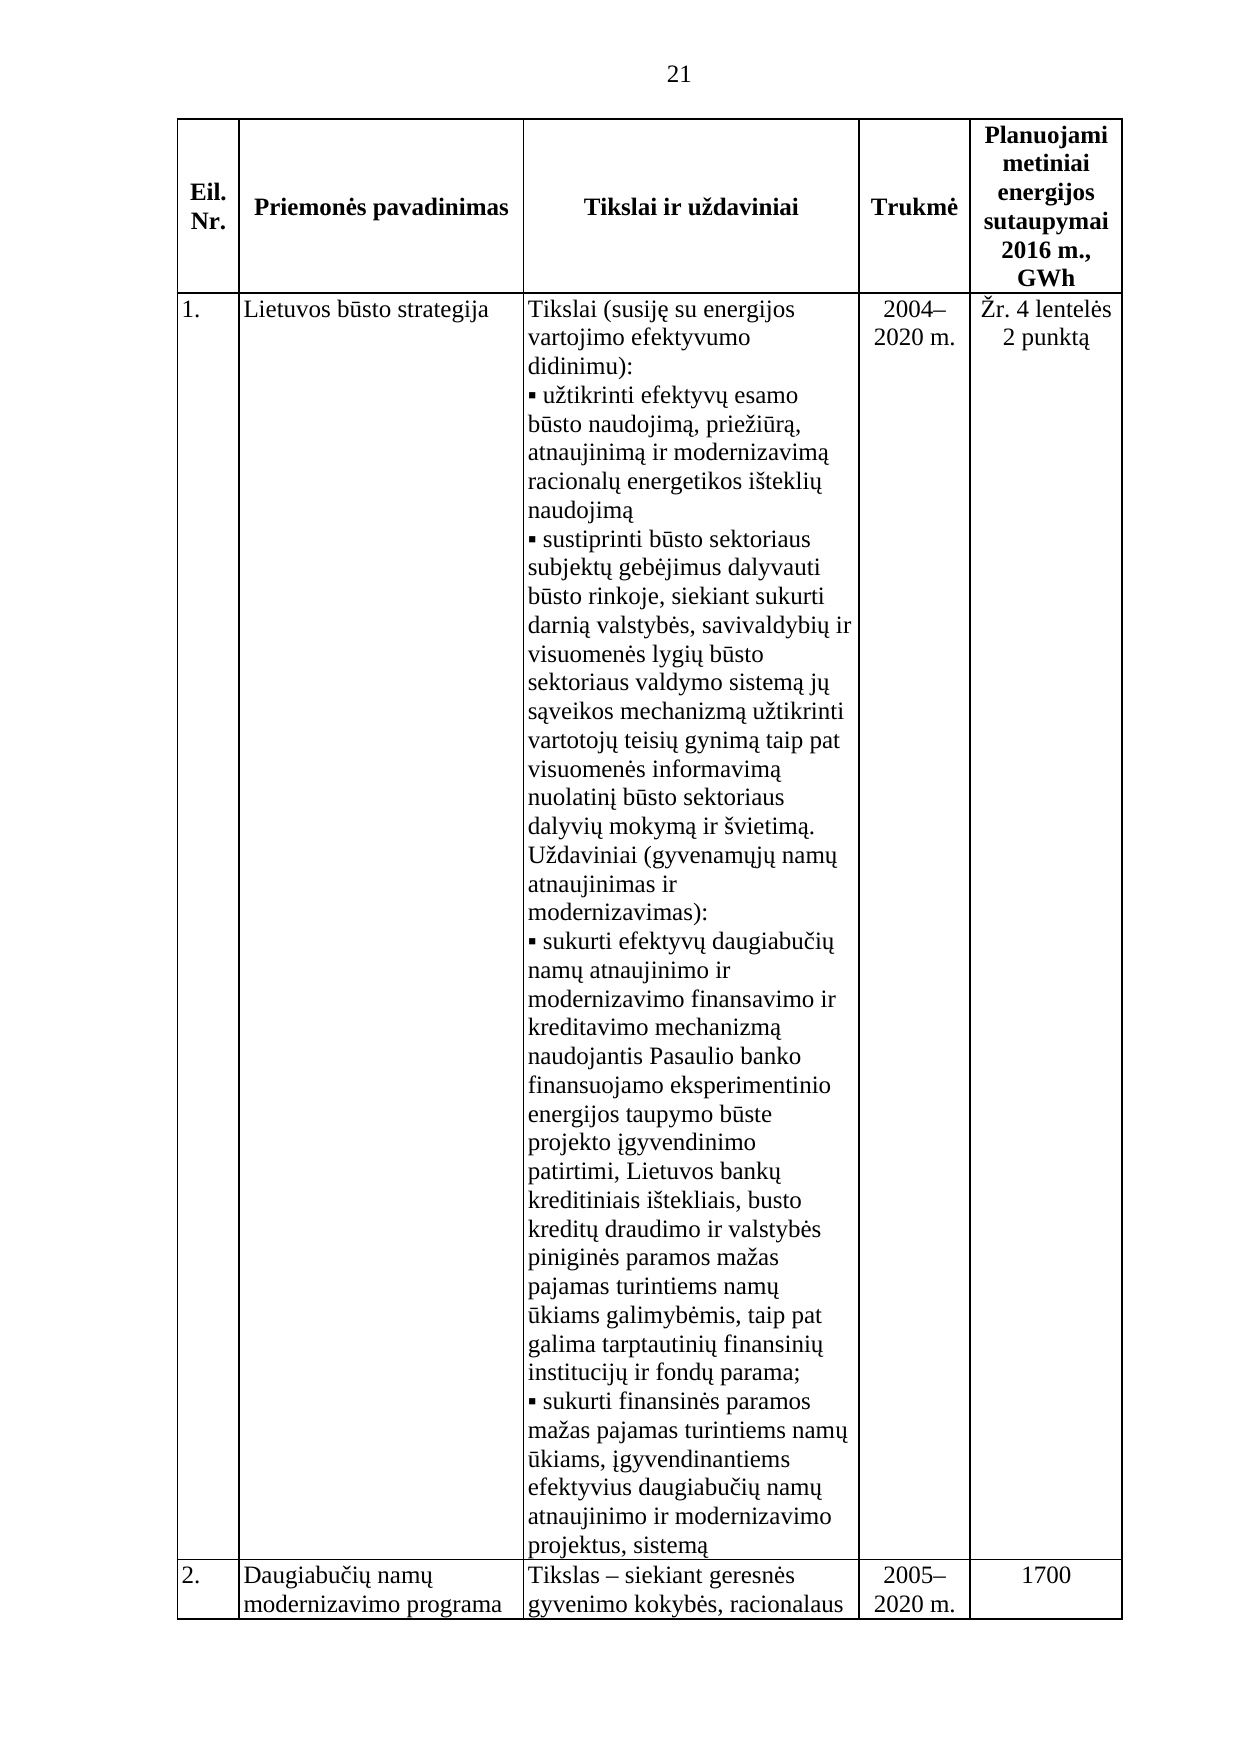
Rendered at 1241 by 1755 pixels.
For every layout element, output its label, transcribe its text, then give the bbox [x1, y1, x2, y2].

table_cell 2004–2020 m. [860, 294, 969, 1559]
table_cell Lietuvos būsto strategija [240, 294, 523, 1559]
table_cell 1700 [971, 1560, 1121, 1618]
table_header Trukmė [860, 120, 969, 292]
table_cell Žr. 4 lentelės 2 punktą [971, 294, 1121, 1559]
table_cell 1. [178, 294, 238, 1559]
table_header Planuojami metiniai energijos sutaupymai 2016 m., GWh [971, 120, 1121, 292]
table_header Priemonės pavadinimas [240, 120, 523, 292]
table_cell 2005–2020 m. [860, 1560, 969, 1618]
table_header Eil. Nr. [178, 120, 238, 292]
table_cell Tikslai (susiję su energijos vartojimo efektyvumo didinimu): ▪ užtikrinti efektyvų esamo būsto naudojimą, priežiūrą, atnaujinimą ir modernizavimą racionalų energetikos išteklių naudojimą ▪ sustiprinti būsto sektoriaus subjektų gebėjimus dalyvauti būsto rinkoje, siekiant sukurti darnią valstybės, savivaldybių ir visuomenės lygių būsto sektoriaus valdymo sistemą jų sąveikos mechanizmą užtikrinti vartotojų teisių gynimą taip pat visuomenės informavimą nuolatinį būsto sektoriaus dalyvių mokymą ir švietimą. Uždaviniai (gyvenamųjų namų atnaujinimas ir modernizavimas): ▪ sukurti efektyvų daugiabučių namų atnaujinimo ir modernizavimo finansavimo ir kreditavimo mechanizmą naudojantis Pasaulio banko finansuojamo eksperimentinio energijos taupymo būste projekto įgyvendinimo patirtimi, Lietuvos bankų kreditiniais ištekliais, busto kreditų draudimo ir valstybės piniginės paramos mažas pajamas turintiems namų ūkiams galimybėmis, taip pat galima tarptautinių finansinių institucijų ir fondų parama; ▪ sukurti finansinės paramos mažas pajamas turintiems namų ūkiams, įgyvendinantiems efektyvius daugiabučių namų atnaujinimo ir modernizavimo projektus, sistemą [524, 294, 858, 1559]
table_header Tikslai ir uždaviniai [524, 120, 858, 292]
table_cell Tikslas – siekiant geresnės gyvenimo kokybės, racionalaus [524, 1560, 858, 1618]
table_cell 2. [178, 1560, 238, 1618]
table_cell Daugiabučių namų modernizavimo programa [240, 1560, 523, 1618]
